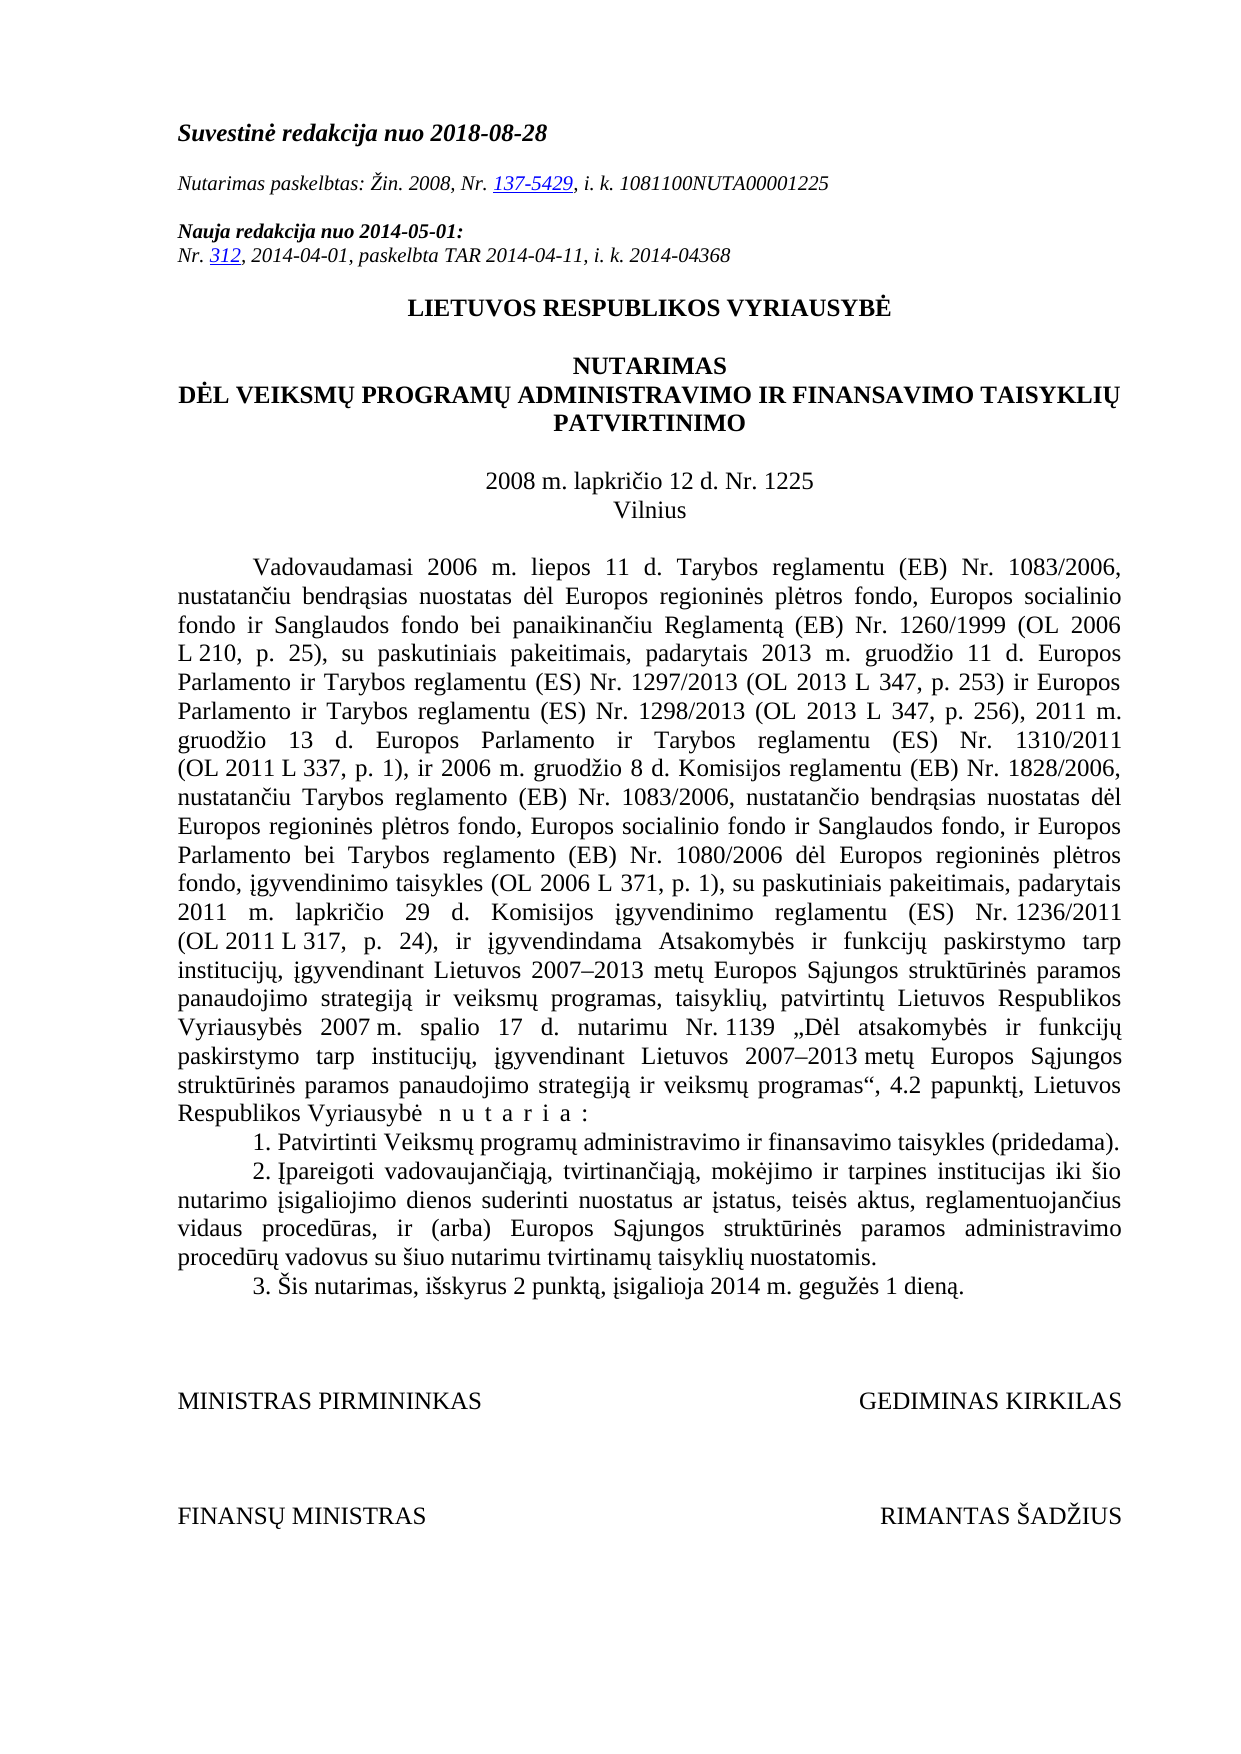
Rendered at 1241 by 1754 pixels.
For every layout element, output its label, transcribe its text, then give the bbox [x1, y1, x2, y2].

text Nutarimas paskelbtas: Žin. 2008, Nr. 137-5429, i. k. 1081100NUTA00001225 [177, 171, 1122, 195]
text Suvestinė redakcija nuo 2018-08-28 [177, 118, 1122, 147]
text DĖL veiksmų programų administravimo ir finansavimo taisyklių patvirtinimo [177, 380, 1122, 437]
text 2. Įpareigoti vadovaujančiąją, tvirtinančiąją, mokėjimo ir tarpines institucijas iki šio nutarimo įsigaliojimo dienos suderinti nuostatus ar įstatus, teisės aktus, reglamentuojančius vidaus procedūras, ir (arba) Europos Sąjungos struktūrinės paramos administravimo procedūrų vadovus su šiuo nutarimu tvirtinamų taisyklių nuostatomis. [177, 1156, 1122, 1271]
text Nr. 312, 2014-04-01, paskelbta TAR 2014-04-11, i. k. 2014-04368 [177, 243, 1122, 267]
text 2008 m. lapkričio 12 d. Nr. 1225 [177, 466, 1122, 495]
text NUTARIMAS [177, 351, 1122, 380]
text 1. Patvirtinti Veiksmų programų administravimo ir finansavimo taisykles (pridedama). [177, 1127, 1122, 1156]
text Vadovaudamasi 2006 m. liepos 11 d. Tarybos reglamentu (EB) Nr. 1083/2006, nustatančiu bendrąsias nuostatas dėl Europos regioninės plėtros fondo, Europos socialinio fondo ir Sanglaudos fondo bei panaikinančiu Reglamentą (EB) Nr. 1260/1999 (OL 2006 L 210, p. 25), su paskutiniais pakeitimais, padarytais 2013 m. gruodžio 11 d. Europos Parlamento ir Tarybos reglamentu (ES) Nr. 1297/2013 (OL 2013 L 347, p. 253) ir Europos Parlamento ir Tarybos reglamentu (ES) Nr. 1298/2013 (OL 2013 L 347, p. 256), 2011 m. gruodžio 13 d. Europos Parlamento ir Tarybos reglamentu (ES) Nr. 1310/2011 (OL 2011 L 337, p. 1), ir 2006 m. gruodžio 8 d. Komisijos reglamentu (EB) Nr. 1828/2006, nustatančiu Tarybos reglamento (EB) Nr. 1083/2006, nustatančio bendrąsias nuostatas dėl Europos regioninės plėtros fondo, Europos socialinio fondo ir Sanglaudos fondo, ir Europos Parlamento bei Tarybos reglamento (EB) Nr. 1080/2006 dėl Europos regioninės plėtros fondo, įgyvendinimo taisykles (OL 2006 L 371, p. 1), su paskutiniais pakeitimais, padarytais 2011 m. lapkričio 29 d. Komisijos įgyvendinimo reglamentu (ES) Nr. 1236/2011 (OL 2011 L 317, p. 24), ir įgyvendindama Atsakomybės ir funkcijų paskirstymo tarp institucijų, įgyvendinant Lietuvos 2007–2013 metų Europos Sąjungos struktūrinės paramos panaudojimo strategiją ir veiksmų programas, taisyklių, patvirtintų Lietuvos Respublikos Vyriausybės 2007 m. spalio 17 d. nutarimu Nr. 1139 „Dėl atsakomybės ir funkcijų paskirstymo tarp institucijų, įgyvendinant Lietuvos 2007–2013 metų Europos Sąjungos struktūrinės paramos panaudojimo strategiją ir veiksmų programas“, 4.2 papunktį, Lietuvos Respublikos Vyriausybė nutaria: [177, 552, 1122, 1127]
text LIETUVOS RESPUBLIKOS VYRIAUSYBĖ [177, 293, 1122, 322]
text MINISTRAS PIRMININKAS GEDIMINAS KIRKILAS [177, 1386, 1122, 1415]
text Vilnius [177, 495, 1122, 523]
text 3. Šis nutarimas, išskyrus 2 punktą, įsigalioja 2014 m. gegužės 1 dieną. [177, 1271, 1122, 1300]
text Nauja redakcija nuo 2014-05-01: [177, 219, 1122, 243]
text FINANSŲ MINISTRAS RIMANTAS ŠADŽIUS [177, 1501, 1122, 1530]
